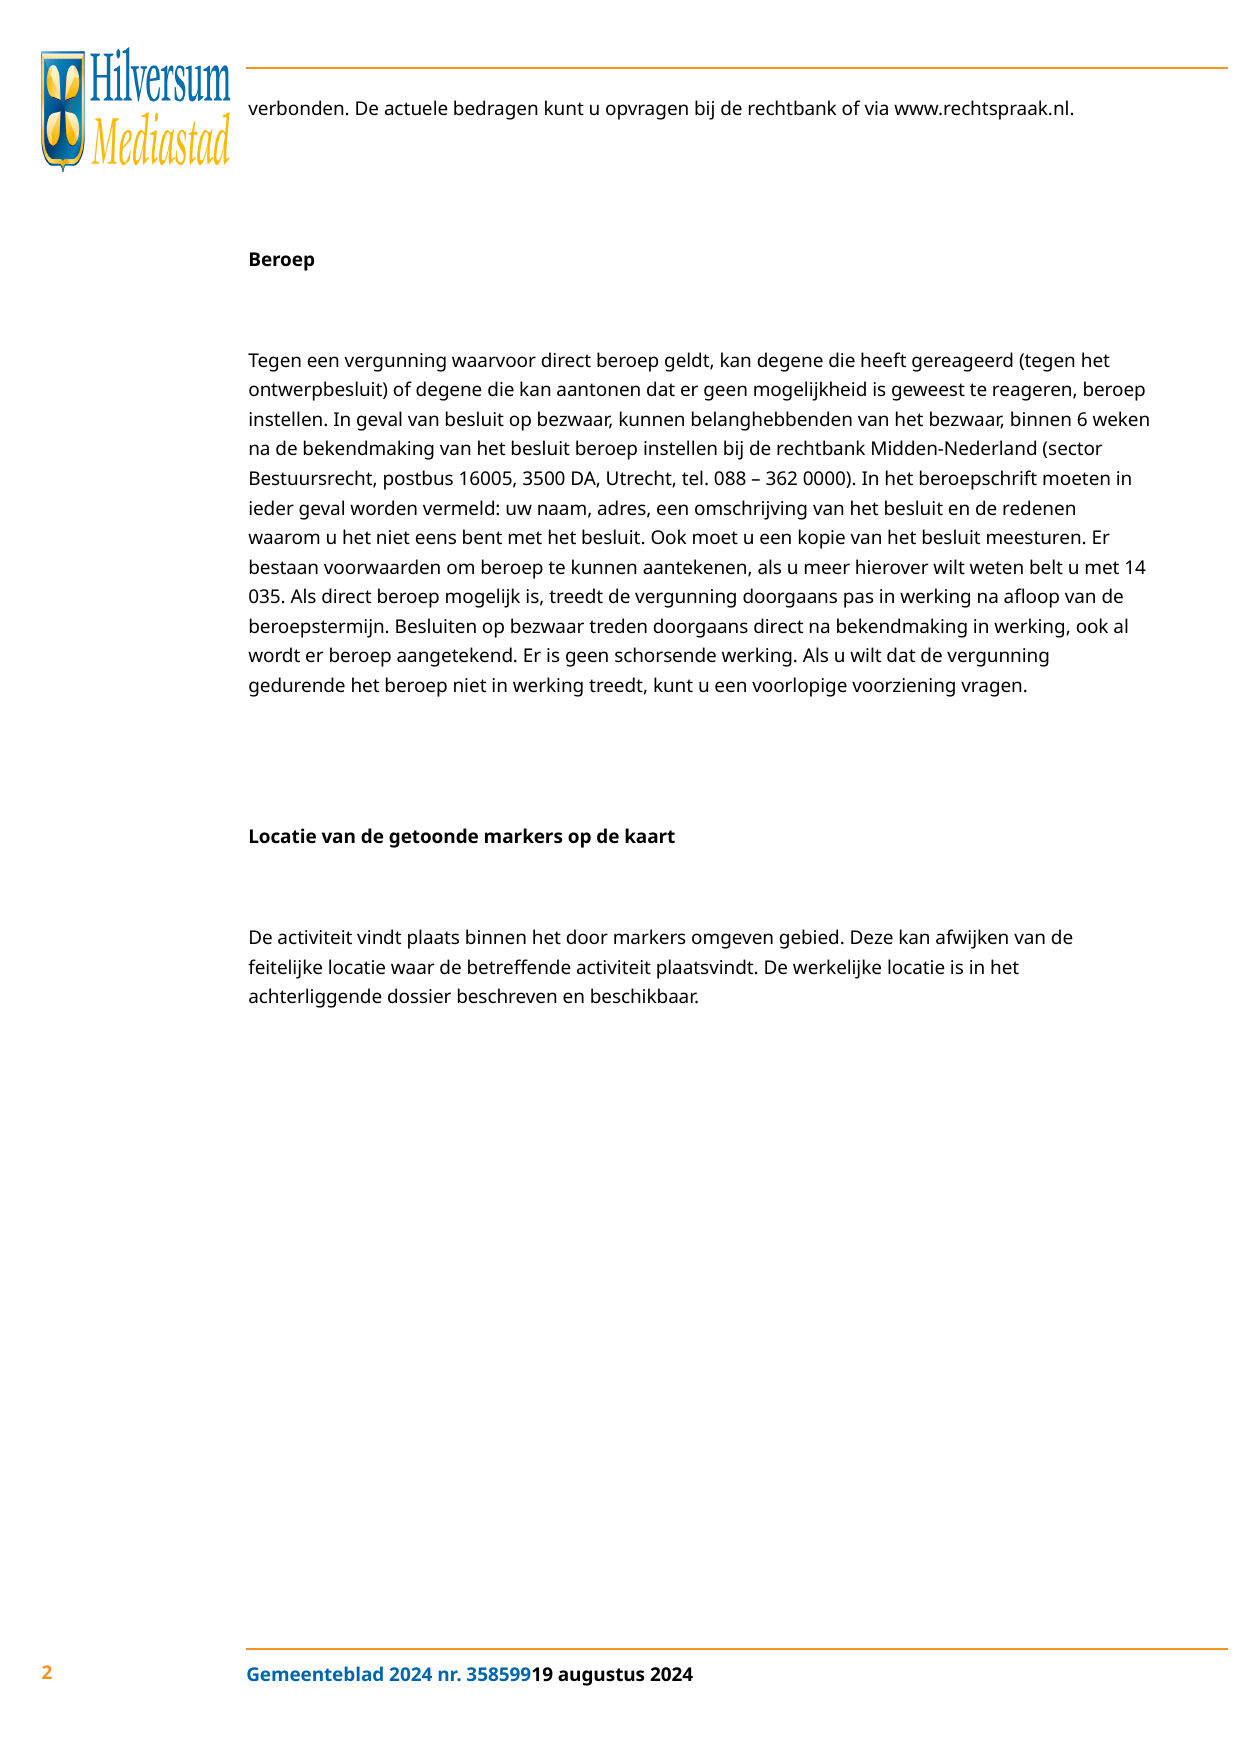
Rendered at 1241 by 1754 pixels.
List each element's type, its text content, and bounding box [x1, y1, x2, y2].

text verbonden. De actuele bedragen kunt u opvragen bij de rechtbank of via www.rechtspraak.nl. [248, 95, 1152, 121]
picture [41, 47, 231, 172]
text De activiteit vindt plaats binnen het door markers omgeven gebied. Deze kan afwijken van de feitelijke locatie waar de betreffende activiteit plaatsvindt. De werkelijke locatie is in het achterliggende dossier beschreven en beschikbaar. [248, 924, 1152, 1009]
text Tegen een vergunning waarvoor direct beroep geldt, kan degene die heeft gereageerd (tegen het ontwerpbesluit) of degene die kan aantonen dat er geen mogelijkheid is geweest te reageren, beroep instellen. In geval van besluit op bezwaar, kunnen belanghebbenden van het bezwaar, binnen 6 weken na de bekendmaking van het besluit beroep instellen bij de rechtbank Midden-Nederland (sector Bestuursrecht, postbus 16005, 3500 DA, Utrecht, tel. 088 – 362 0000). In het beroepschrift moeten in ieder geval worden vermeld: uw naam, adres, een omschrijving van het besluit en de redenen waarom u het niet eens bent met het besluit. Ook moet u een kopie van het besluit meesturen. Er bestaan voorwaarden om beroep te kunnen aantekenen, als u meer hierover wilt weten belt u met 14 035. Als direct beroep mogelijk is, treedt de vergunning doorgaans pas in werking na afloop van de beroepstermijn. Besluiten op bezwaar treden doorgaans direct na bekendmaking in werking, ook al wordt er beroep aangetekend. Er is geen schorsende werking. Als u wilt dat de vergunning gedurende het beroep niet in werking treedt, kunt u een voorlopige voorziening vragen. [248, 347, 1152, 698]
text Beroep [248, 246, 1152, 272]
text Locatie van de getoonde markers op de kaart [248, 823, 1152, 849]
